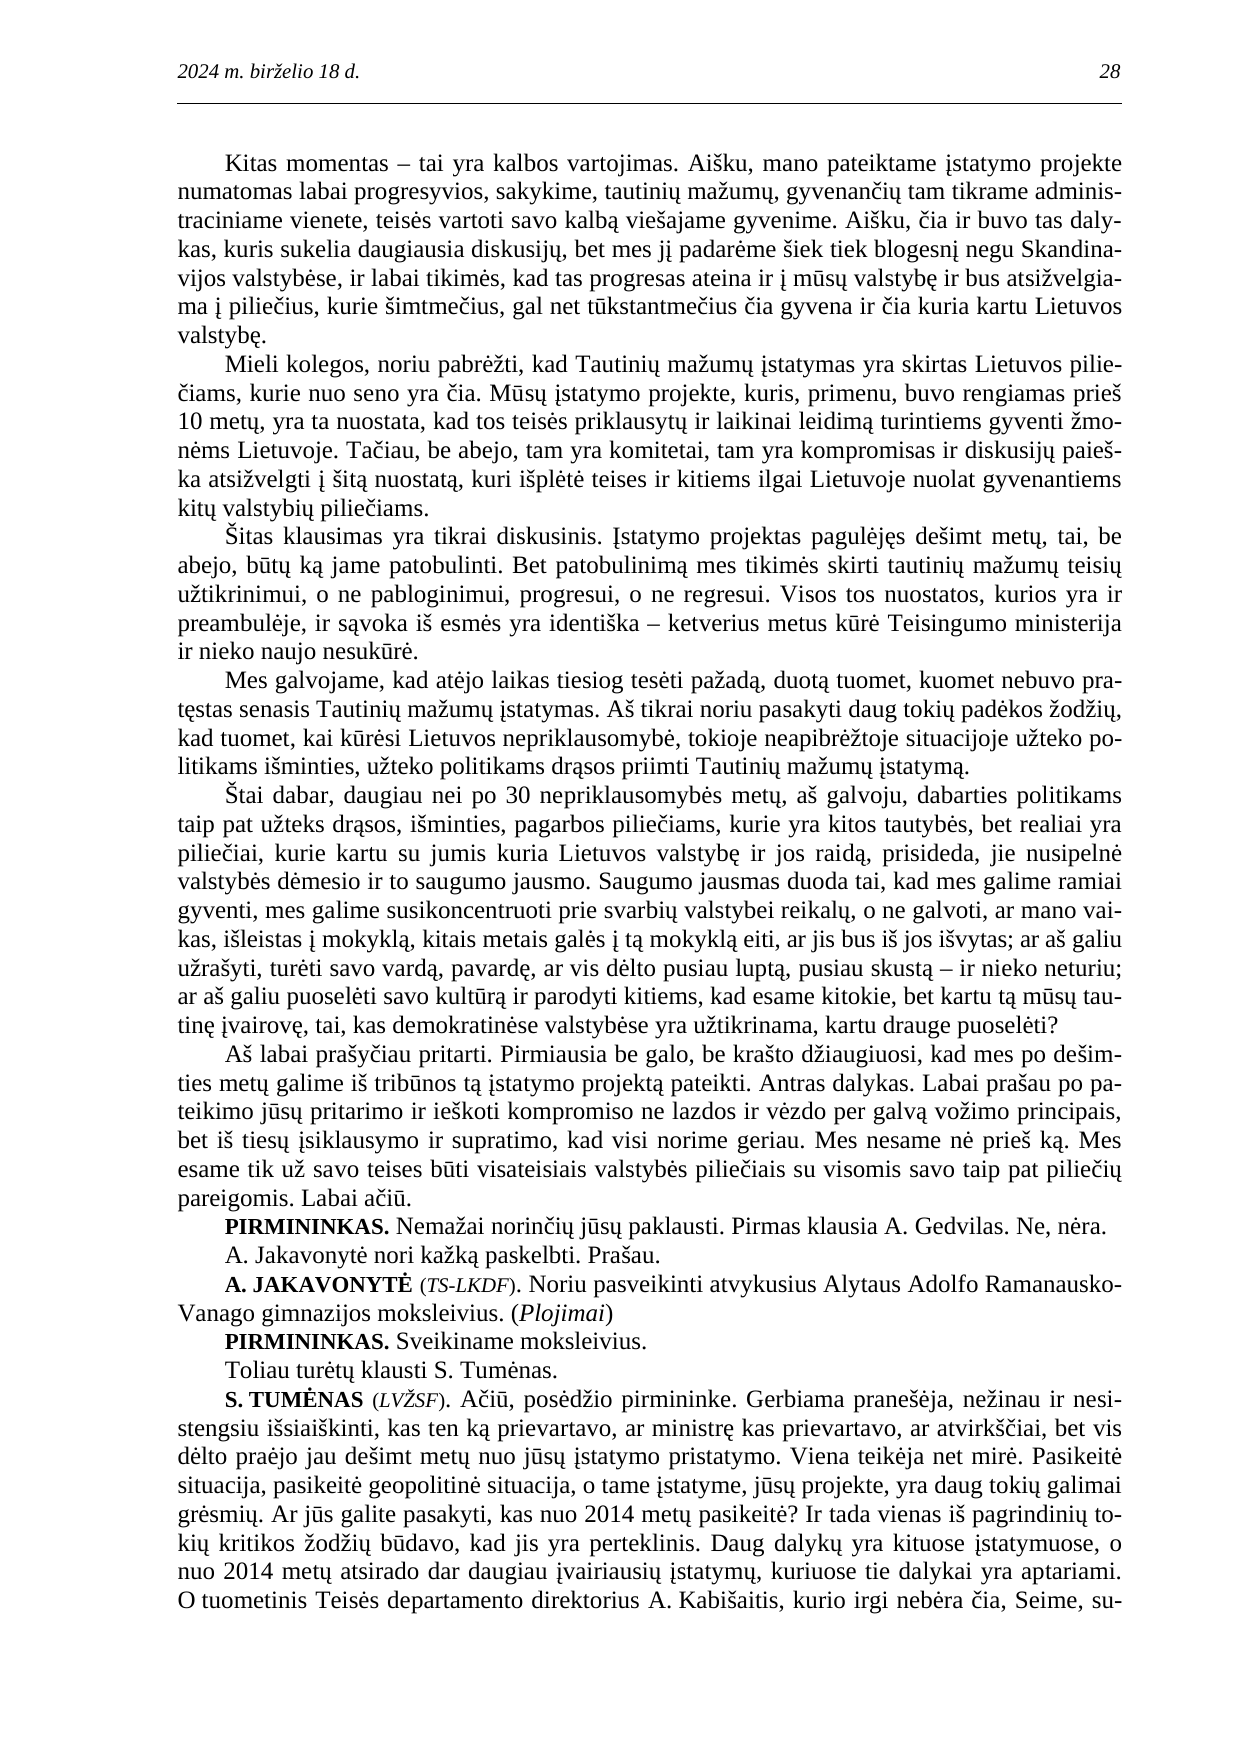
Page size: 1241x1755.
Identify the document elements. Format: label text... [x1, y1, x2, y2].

text PIRMININKAS. Ne­ma­žai no­rin­čių jū­sų pa­klaus­ti. Pir­mas klau­sia A. Ged­vi­las. Ne, nė­ra. [177, 1211, 1122, 1240]
text Aš la­bai pra­šy­čiau pri­tar­ti. Pir­miau­sia be ga­lo, be kraš­to džiau­giuo­si, kad mes po de­šim­ties me­tų ga­li­me iš tri­bū­nos tą įsta­ty­mo pro­jek­tą pa­teik­ti. Ant­ras da­ly­kas. La­bai pra­šau po pa­tei­ki­mo jū­sų pri­ta­ri­mo ir ieš­ko­ti kom­pro­mi­so ne laz­dos ir vėz­do per gal­vą vo­ži­mo prin­ci­pais, bet iš tie­sų įsi­klau­sy­mo ir su­pra­ti­mo, kad vi­si no­ri­me ge­riau. Mes ne­sa­me nė prieš ką. Mes esa­me tik už sa­vo tei­ses bū­ti vi­sa­tei­siais vals­ty­bės pi­lie­čiais su vi­so­mis sa­vo taip pat pi­lie­čių pa­rei­go­mis. La­bai ačiū. [177, 1039, 1122, 1211]
text A. JAKAVONYTĖ (TS-LKDF). No­riu pa­svei­kin­ti at­vy­ku­sius Aly­taus Adol­fo Ra­ma­naus­ko-Va­na­go gim­na­zi­jos moks­lei­vius. (Plo­ji­mai) [177, 1269, 1122, 1326]
text Štai da­bar, dau­giau nei po 30 ne­pri­klau­so­my­bės me­tų, aš gal­vo­ju, da­bar­ties po­li­ti­kams taip pat už­teks drą­sos, iš­min­ties, pa­gar­bos pi­lie­čiams, ku­rie yra ki­tos tau­ty­bės, bet re­a­liai yra pi­lie­čiai, ku­rie kar­tu su ju­mis ku­ria Lie­tu­vos vals­ty­bę ir jos rai­dą, pri­si­de­da, jie nu­si­pel­nė vals­ty­bės dė­me­sio ir to sau­gu­mo jaus­mo. Sau­gu­mo jaus­mas duo­da tai, kad mes ga­li­me ra­miai gy­ven­ti, mes ga­li­me su­si­kon­cen­truo­ti prie svar­bių vals­ty­bei rei­ka­lų, o ne gal­vo­ti, ar ma­no vai­kas, iš­leis­tas į mo­kyk­lą, ki­tais me­tais ga­lės į tą mo­kyk­lą ei­ti, ar jis bus iš jos iš­vy­tas; ar aš ga­liu už­ra­šy­ti, tu­rė­ti sa­vo var­dą, pa­var­dę, ar vis dėl­to pu­siau lup­tą, pu­siau skus­tą – ir nie­ko ne­tu­riu; ar aš ga­liu puo­se­lė­ti sa­vo kul­tū­rą ir pa­ro­dy­ti ki­tiems, kad esa­me ki­to­kie, bet kar­tu tą mū­sų tau­ti­nę įvai­ro­vę, tai, kas de­mo­kra­tinėse vals­ty­bė­se yra už­tik­ri­na­ma, kar­tu drau­ge puo­se­lė­ti? [177, 780, 1122, 1039]
text Mes gal­vo­ja­me, kad at­ėjo lai­kas tie­siog te­sė­ti pa­ža­dą, duo­tą tuo­met, kuo­met ne­bu­vo pra­tęs­tas se­na­sis Tau­ti­nių ma­žu­mų įsta­ty­mas. Aš tik­rai no­riu pa­sa­ky­ti daug to­kių pa­dė­kos žo­džių, kad tuo­met, kai kū­rė­si Lie­tu­vos ne­pri­klau­so­my­bė, to­kio­je ne­apib­rėž­to­je si­tu­a­ci­jo­je už­te­ko po­li­ti­kams iš­min­ties, už­te­ko po­li­ti­kams drą­sos pri­im­ti Tau­ti­nių ma­žu­mų įsta­ty­mą. [177, 665, 1122, 780]
text A. Ja­ka­vo­ny­tė no­ri kaž­ką pa­skelb­ti. Pra­šau. [177, 1240, 1122, 1269]
text Ki­tas mo­men­tas – tai yra kal­bos var­to­ji­mas. Aiš­ku, ma­no pa­teik­ta­me įsta­ty­mo pro­jek­te nu­ma­to­mas la­bai pro­gre­sy­vios, sa­ky­ki­me, tau­ti­nių ma­žu­mų, gy­ve­nan­čių tam tik­ra­me ad­mi­nis­t­ra­ci­nia­me vie­ne­te, tei­sės var­to­ti sa­vo kal­bą vie­ša­ja­me gy­ve­ni­me. Aiš­ku, čia ir bu­vo tas da­ly­kas, ku­ris su­ke­lia dau­giau­sia dis­ku­si­jų, bet mes jį pa­da­rė­me šiek tiek blo­ges­nį ne­gu Skan­di­na­vi­jos vals­ty­bė­se, ir la­bai ti­ki­mės, kad tas pro­gre­sas at­ei­na ir į mū­sų vals­ty­bę ir bus at­si­žvel­gia­ma į pi­lie­čius, ku­rie šimt­me­čius, gal net tūks­tant­me­čius čia gy­ve­na ir čia ku­ria kar­tu Lie­tu­vos vals­ty­bę. [177, 148, 1122, 349]
text To­liau tu­rė­tų klaus­ti S. Tu­mė­nas. [177, 1355, 1122, 1384]
text Mie­li ko­le­gos, no­riu pa­brėž­ti, kad Tau­ti­nių ma­žu­mų įsta­ty­mas yra skir­tas Lie­tu­vos pi­lie­čiams, ku­rie nuo se­no yra čia. Mū­sų įsta­ty­mo pro­jek­te, ku­ris, pri­me­nu, bu­vo ren­gia­mas prieš 10 me­tų, yra ta nuo­sta­ta, kad tos tei­sės pri­klau­sy­tų ir lai­ki­nai lei­di­mą tu­rin­tiems gy­ven­ti žmo­nėms Lie­tu­vo­je. Ta­čiau, be abe­jo, tam yra ko­mi­te­tai, tam yra kom­pro­mi­sas ir dis­ku­si­jų pa­ieš­ka at­si­žvelg­ti į ši­tą nuo­sta­tą, ku­ri iš­plė­tė tei­ses ir ki­tiems il­gai Lie­tu­vo­je nuo­lat gy­ve­nan­tiems ki­tų vals­ty­bių pi­lie­čiams. [177, 349, 1122, 521]
text PIRMININKAS. Svei­ki­na­me moks­lei­vius. [177, 1326, 1122, 1355]
text Ši­tas klau­si­mas yra tik­rai dis­ku­si­nis. Įsta­ty­mo pro­jek­tas pa­gu­lė­jęs de­šimt me­tų, tai, be abe­jo, bū­tų ką ja­me pa­to­bu­lin­ti. Bet pa­to­bu­li­ni­mą mes ti­ki­mės skir­ti tau­ti­nių ma­žu­mų tei­sių už­tik­ri­ni­mui, o ne pa­blo­gi­ni­mui, pro­gre­sui, o ne re­gre­sui. Vi­sos tos nuo­sta­tos, ku­rios yra ir pre­am­bu­lė­je, ir są­vo­ka iš es­mės yra iden­tiš­ka – ket­ve­rius me­tus kū­rė Tei­sin­gu­mo mi­nis­te­ri­ja ir nie­ko nau­jo ne­su­kū­rė. [177, 521, 1122, 665]
text S. TUMĖNAS (LVŽSF). Ačiū, po­sė­džio pir­mi­nin­ke. Ger­bia­ma pra­ne­šė­ja, ne­ži­nau ir ne­si­steng­siu iš­si­aiš­kin­ti, kas ten ką prie­var­ta­vo, ar mi­nist­rę kas prie­var­ta­vo, ar at­virkš­čiai, bet vis dėl­to pra­ėjo jau de­šimt me­tų nuo jū­sų įsta­ty­mo pri­sta­ty­mo. Vie­na tei­kė­ja net mi­rė. Pa­si­kei­tė si­tu­a­ci­ja, pa­si­kei­tė ge­o­po­li­ti­nė si­tu­a­ci­ja, o ta­me įsta­ty­me, jū­sų pro­jek­te, yra daug to­kių ga­li­mai grės­mių. Ar jūs ga­li­te pa­sa­ky­ti, kas nuo 2014 me­tų pa­si­kei­tė? Ir ta­da vie­nas iš pa­grin­di­nių to­kių kri­ti­kos žo­džių bū­da­vo, kad jis yra per­tek­li­nis. Daug da­ly­kų yra ki­tuo­se įsta­ty­muo­se, o nuo 2014 me­tų at­si­rado dar dau­giau įvai­riau­sių įsta­ty­mų, ku­riuo­se tie da­ly­kai yra ap­ta­ria­mi. O tuo­me­ti­nis Tei­sės de­par­ta­men­to di­rek­to­rius A. Ka­bi­šai­tis, ku­rio ir­gi ne­bė­ra čia, Sei­me, su­ [177, 1384, 1122, 1614]
